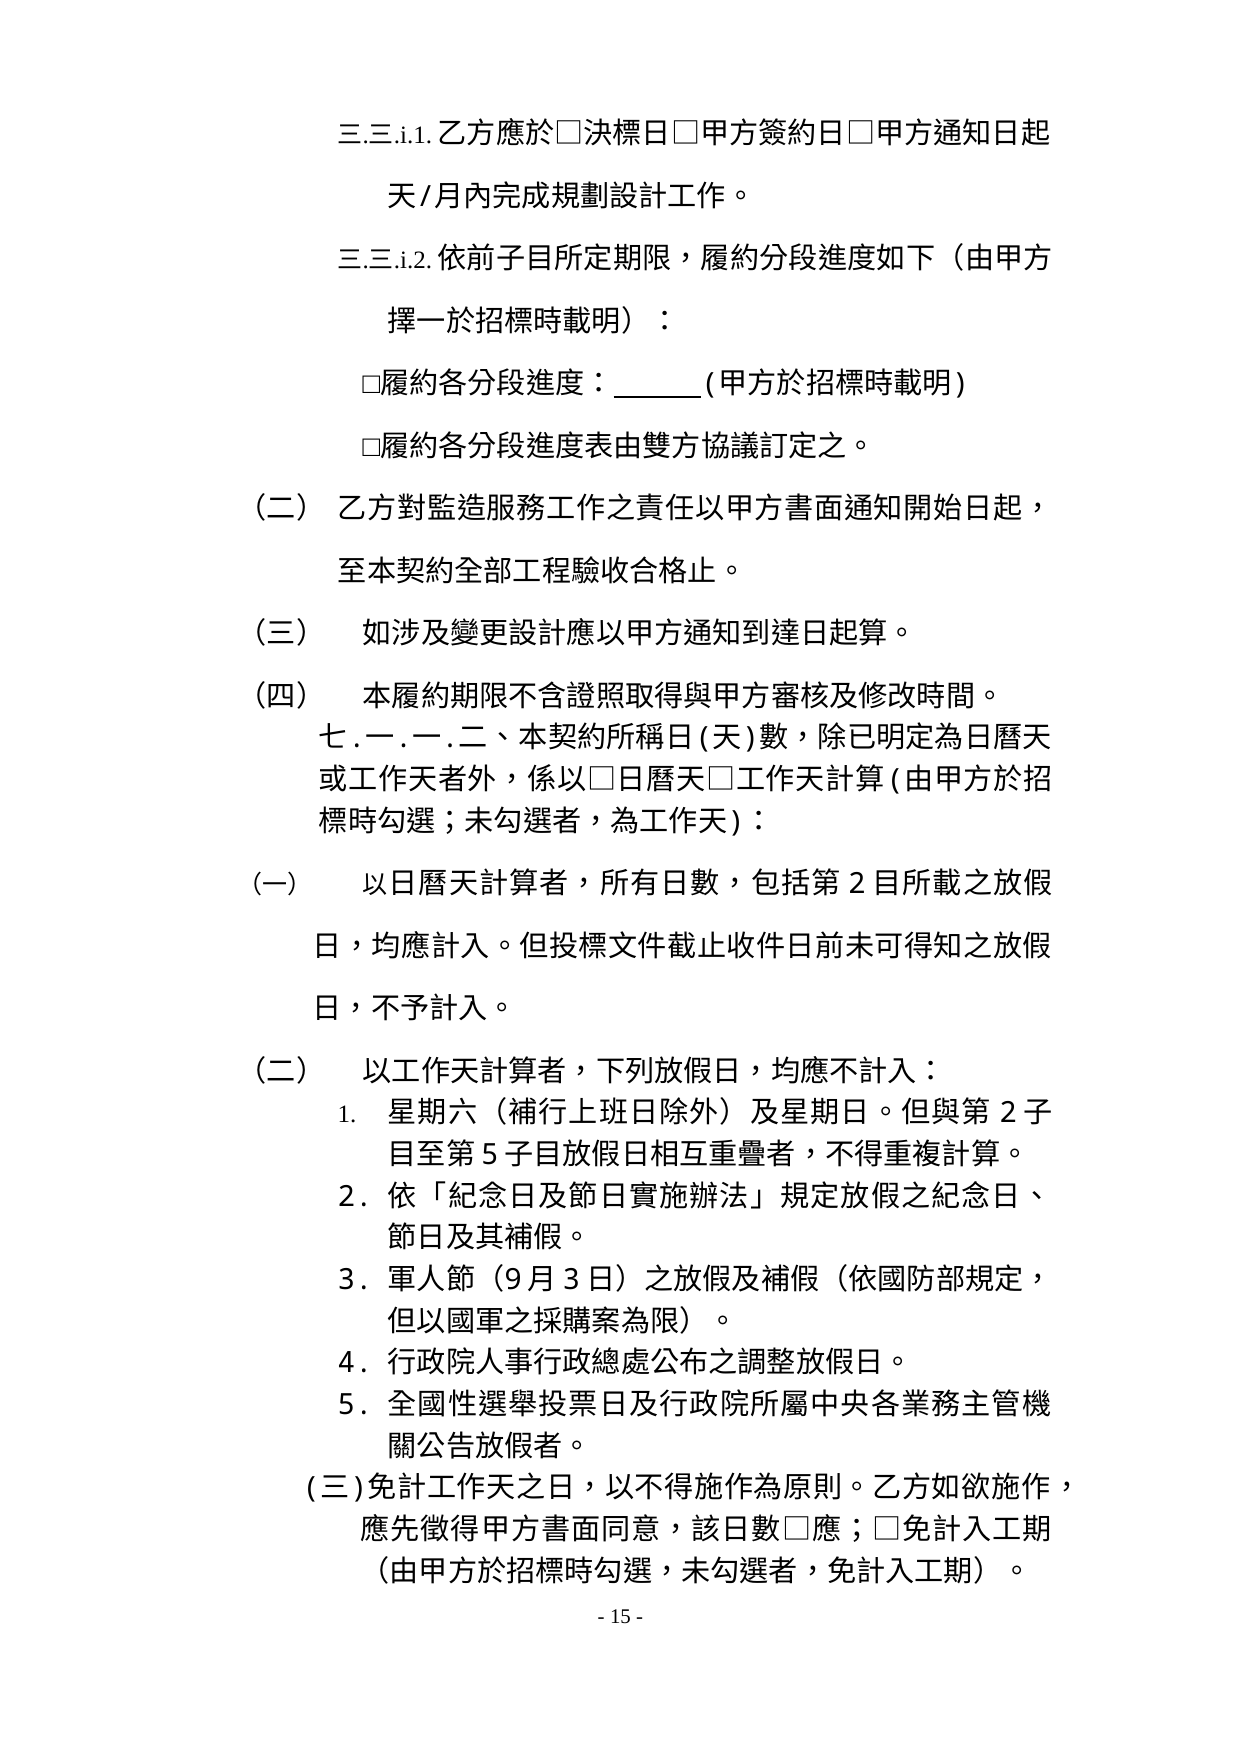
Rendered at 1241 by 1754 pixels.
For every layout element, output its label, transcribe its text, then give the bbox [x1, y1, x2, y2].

list 如涉及變更設計應以甲方通知到達日起算。 [237, 589, 1053, 652]
list 全國性選舉投票日及行政院所屬中央各業務主管機關公告放假者。 [337, 1381, 1053, 1464]
list 以工作天計算者，下列放假日，均應不計入： [237, 1027, 1053, 1089]
list 以日曆天計算者，所有日數，包括第2目所載之放假日，均應計入。但投標文件截止收件日前未可得知之放假日，不予計入。 [237, 839, 1053, 1027]
text (三)免計工作天之日，以不得施作為原則。乙方如欲施作，應先徵得甲方書面同意，該日數□應；□免計入工期（由甲方於招標時勾選，未勾選者，免計入工期）。 [302, 1464, 1053, 1589]
list 乙方對監造服務工作之責任以甲方書面通知開始日起，至本契約全部工程驗收合格止。 [237, 464, 1053, 589]
text □履約各分段進度： (甲方於招標時載明) [187, 339, 1053, 402]
list 依前子目所定期限，履約分段進度如下（由甲方擇一於招標時載明）： [337, 214, 1053, 339]
list 本履約期限不含證照取得與甲方審核及修改時間。 [237, 652, 1053, 714]
text □履約各分段進度表由雙方協議訂定之。 [187, 402, 1053, 464]
list 行政院人事行政總處公布之調整放假日。 [337, 1339, 1053, 1381]
list 乙方應於□決標日□甲方簽約日□甲方通知日起 天/月內完成規劃設計工作。 [337, 89, 1053, 214]
list 依「紀念日及節日實施辦法」規定放假之紀念日、節日及其補假。 [337, 1173, 1053, 1256]
list 本契約所稱日(天)數，除已明定為日曆天或工作天者外，係以□日曆天□工作天計算(由甲方於招標時勾選；未勾選者，為工作天)： [319, 714, 1053, 839]
list 軍人節（9月3日）之放假及補假（依國防部規定，但以國軍之採購案為限）。 [337, 1256, 1053, 1339]
list 星期六（補行上班日除外）及星期日。但與第2子目至第5子目放假日相互重疊者，不得重複計算。 [337, 1089, 1053, 1173]
